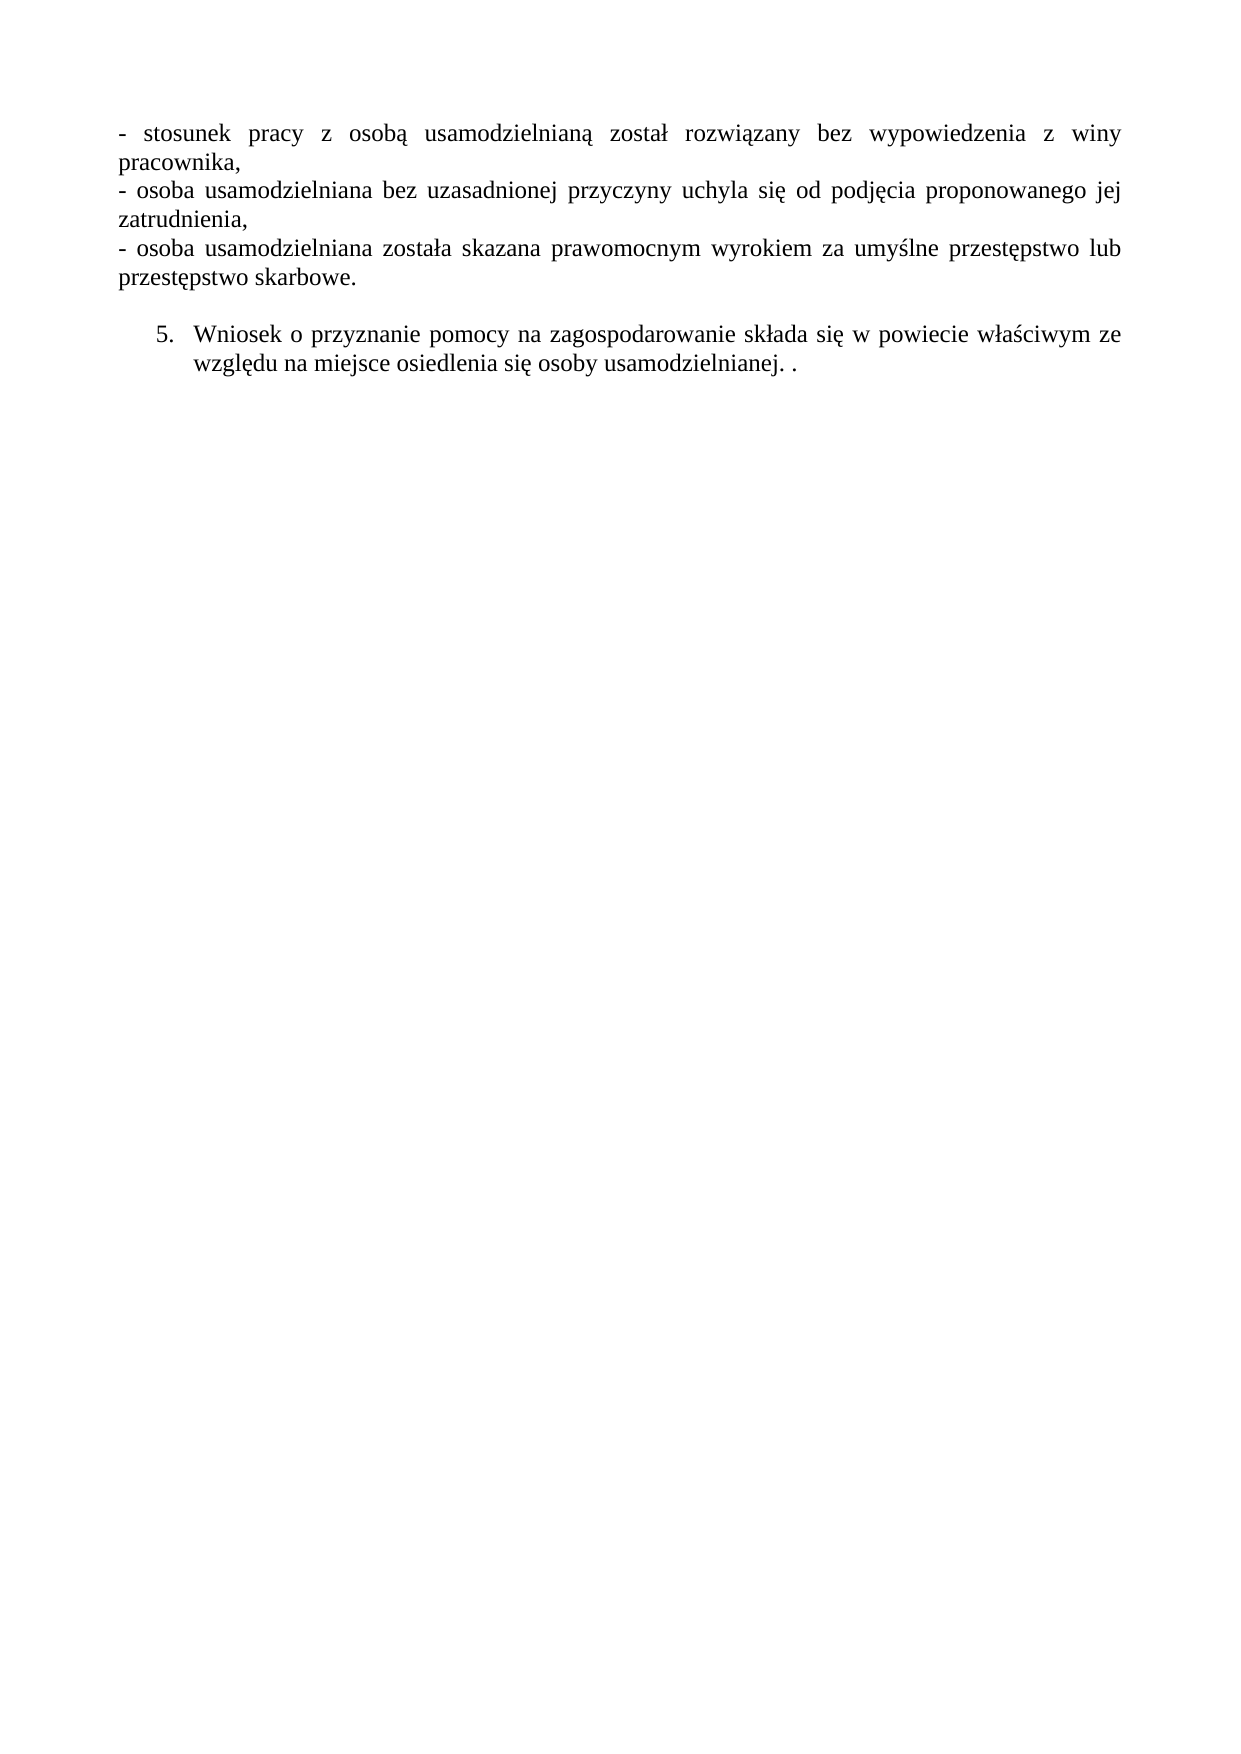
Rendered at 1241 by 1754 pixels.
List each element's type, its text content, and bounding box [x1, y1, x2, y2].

text - stosunek pracy z osobą usamodzielnianą został rozwiązany bez wypowiedzenia z winy pracownika, [118, 118, 1122, 176]
list Wniosek o przyznanie pomocy na zagospodarowanie składa się w powiecie właściwym ze względu na miejsce osiedlenia się osoby usamodzielnianej. . [156, 319, 1122, 377]
text - osoba usamodzielniana bez uzasadnionej przyczyny uchyla się od podjęcia proponowanego jej zatrudnienia, [118, 176, 1122, 233]
text - osoba usamodzielniana została skazana prawomocnym wyrokiem za umyślne przestępstwo lub przestępstwo skarbowe. [118, 233, 1122, 291]
